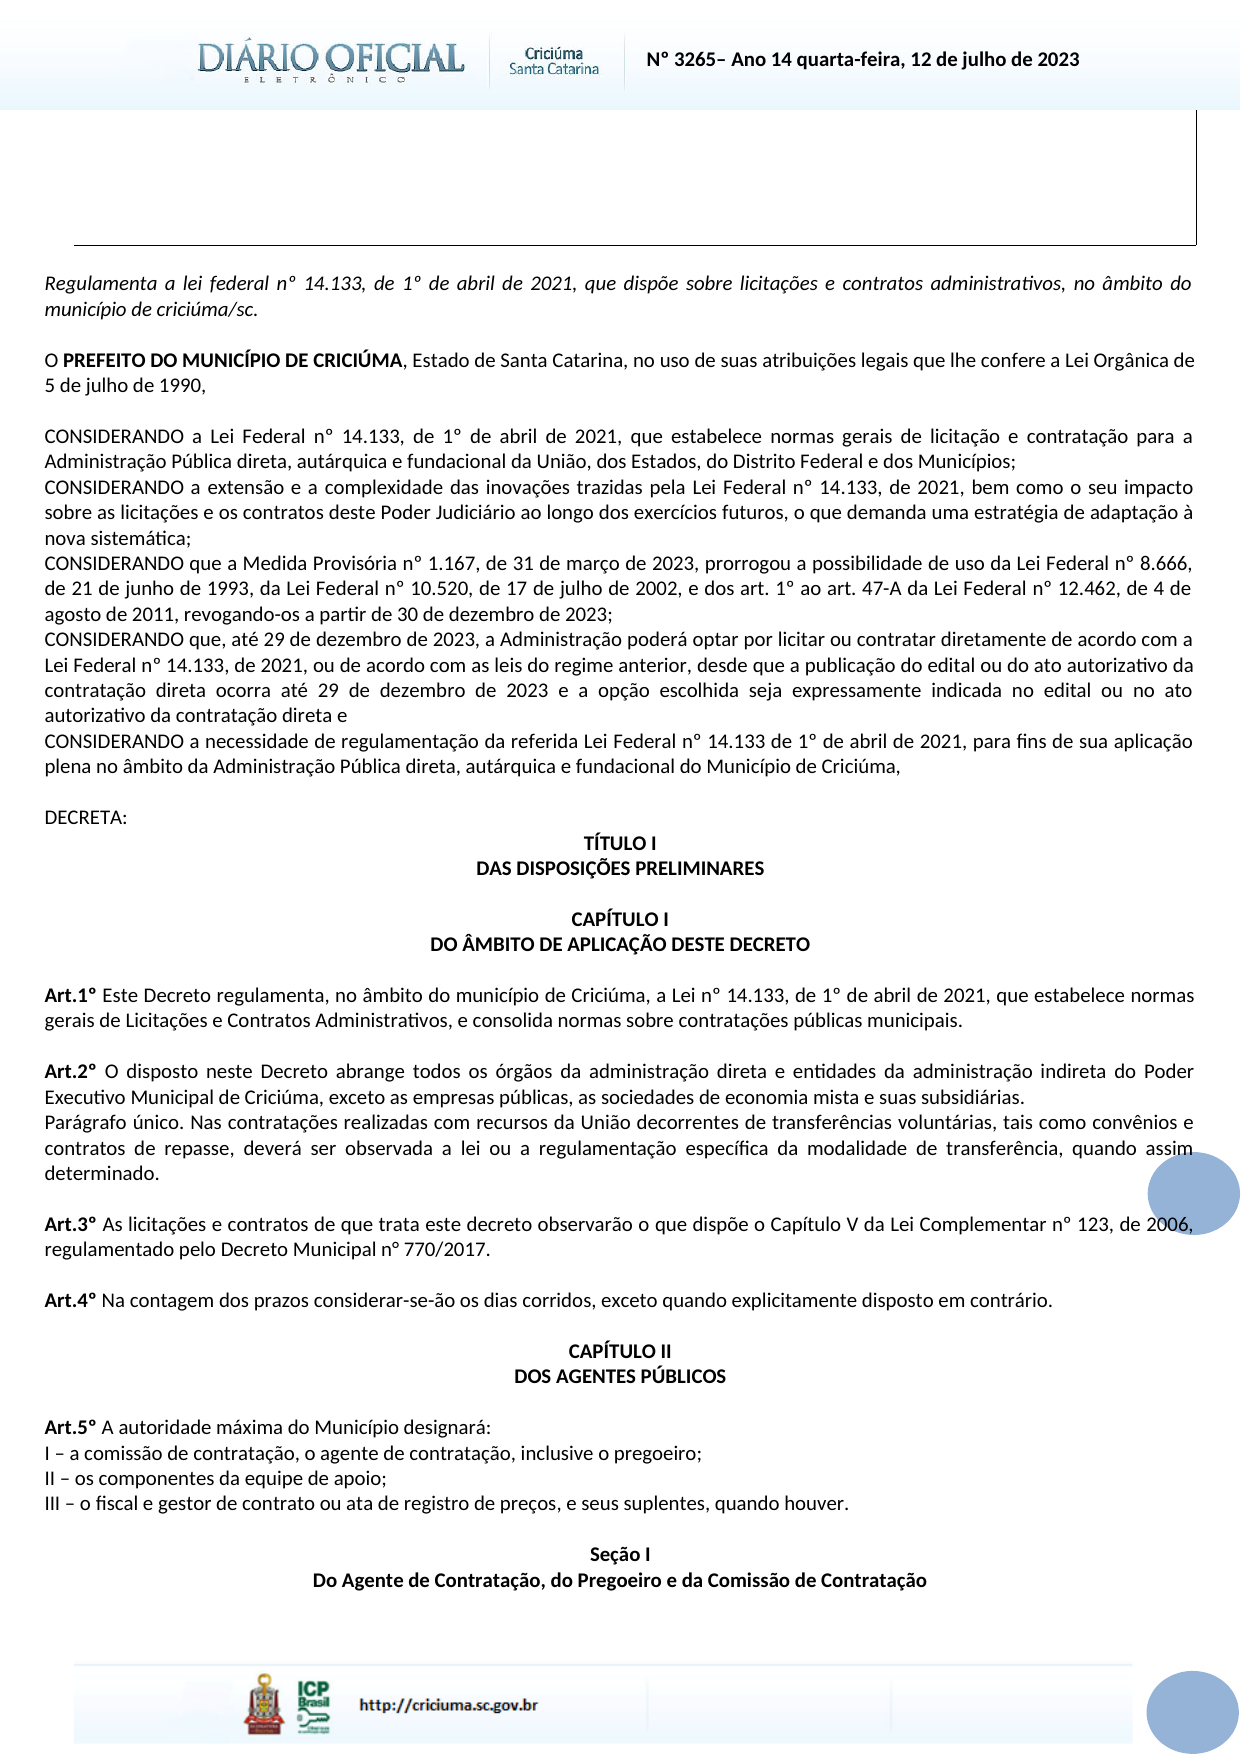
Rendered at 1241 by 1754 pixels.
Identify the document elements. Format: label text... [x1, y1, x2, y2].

text Do Agente de Contratação, do Pregoeiro e da Comissão de Contratação [44, 1567, 1196, 1592]
text Parágrafo único. Nas contratações realizadas com recursos da União decorrentes de transferências voluntárias, tais como convênios e contratos de repasse, deverá ser observada a lei ou a regulamentação específica da modalidade de transferência, quando assim determinado. [44, 1109, 1196, 1186]
text Art.1º Este Decreto regulamenta, no âmbito do município de Criciúma, a Lei nº 14.133, de 1º de abril de 2021, que estabelece normas gerais de Licitações e Contratos Administrativos, e consolida normas sobre contratações públicas municipais. [44, 982, 1196, 1033]
text CONSIDERANDO que a Medida Provisória nº 1.167, de 31 de março de 2023, prorrogou a possibilidade de uso da Lei Federal nº 8.666, de 21 de junho de 1993, da Lei Federal nº 10.520, de 17 de julho de 2002, e dos art. 1º ao art. 47-A da Lei Federal nº 12.462, de 4 de agosto de 2011, revogando-os a partir de 30 de dezembro de 2023; [44, 550, 1196, 626]
text Art.3º As licitações e contratos de que trata este decreto observarão o que dispõe o Capítulo V da Lei Complementar nº 123, de 2006, regulamentado pelo Decreto Municipal n° 770/2017. [44, 1211, 1196, 1262]
text CONSIDERANDO a extensão e a complexidade das inovações trazidas pela Lei Federal nº 14.133, de 2021, bem como o seu impacto sobre as licitações e os contratos deste Poder Judiciário ao longo dos exercícios futuros, o que demanda uma estratégia de adaptação à nova sistemática; [44, 474, 1196, 550]
text Seção I [44, 1541, 1196, 1567]
text CAPÍTULO II [44, 1338, 1196, 1363]
text I – a comissão de contratação, o agente de contratação, inclusive o pregoeiro; [44, 1440, 1196, 1465]
text CONSIDERANDO a necessidade de regulamentação da referida Lei Federal nº 14.133 de 1º de abril de 2021, para fins de sua aplicação plena no âmbito da Administração Pública direta, autárquica e fundacional do Município de Criciúma, [44, 728, 1196, 779]
text CONSIDERANDO que, até 29 de dezembro de 2023, a Administração poderá optar por licitar ou contratar diretamente de acordo com a Lei Federal nº 14.133, de 2021, ou de acordo com as leis do regime anterior, desde que a publicação do edital ou do ato autorizativo da contratação direta ocorra até 29 de dezembro de 2023 e a opção escolhida seja expressamente indicada no edital ou no ato autorizativo da contratação direta e [44, 626, 1196, 728]
text DAS DISPOSIÇÕES PRELIMINARES [44, 855, 1196, 881]
text DOS AGENTES PÚBLICOS [44, 1363, 1196, 1389]
text O PREFEITO DO MUNICÍPIO DE CRICIÚMA, Estado de Santa Catarina, no uso de suas atribuições legais que lhe confere a Lei Orgânica de 5 de julho de 1990, [44, 347, 1196, 398]
list Regulamenta a lei federal nº 14.133, de 1º de abril de 2021, que dispõe sobre licitações e contratos administrativos, no âmbito do município de criciúma/sc. [44, 271, 1196, 321]
text DECRETA: [44, 804, 1196, 830]
text II – os componentes da equipe de apoio; [44, 1465, 1196, 1491]
text Art.5º A autoridade máxima do Município designará: [44, 1414, 1196, 1440]
text DO ÂMBITO DE APLICAÇÃO DESTE DECRETO [44, 931, 1196, 957]
text CONSIDERANDO a Lei Federal nº 14.133, de 1º de abril de 2021, que estabelece normas gerais de licitação e contratação para a Administração Pública direta, autárquica e fundacional da União, dos Estados, do Distrito Federal e dos Municípios; [44, 423, 1196, 474]
text CAPÍTULO I [44, 906, 1196, 931]
text TÍTULO I [44, 830, 1196, 855]
text Art.2º O disposto neste Decreto abrange todos os órgãos da administração direta e entidades da administração indireta do Poder Executivo Municipal de Criciúma, exceto as empresas públicas, as sociedades de economia mista e suas subsidiárias. [44, 1058, 1196, 1109]
text III – o fiscal e gestor de contrato ou ata de registro de preços, e seus suplentes, quando houver. [44, 1491, 1196, 1516]
text Art.4º Na contagem dos prazos considerar-se-ão os dias corridos, exceto quando explicitamente disposto em contrário. [44, 1287, 1196, 1313]
